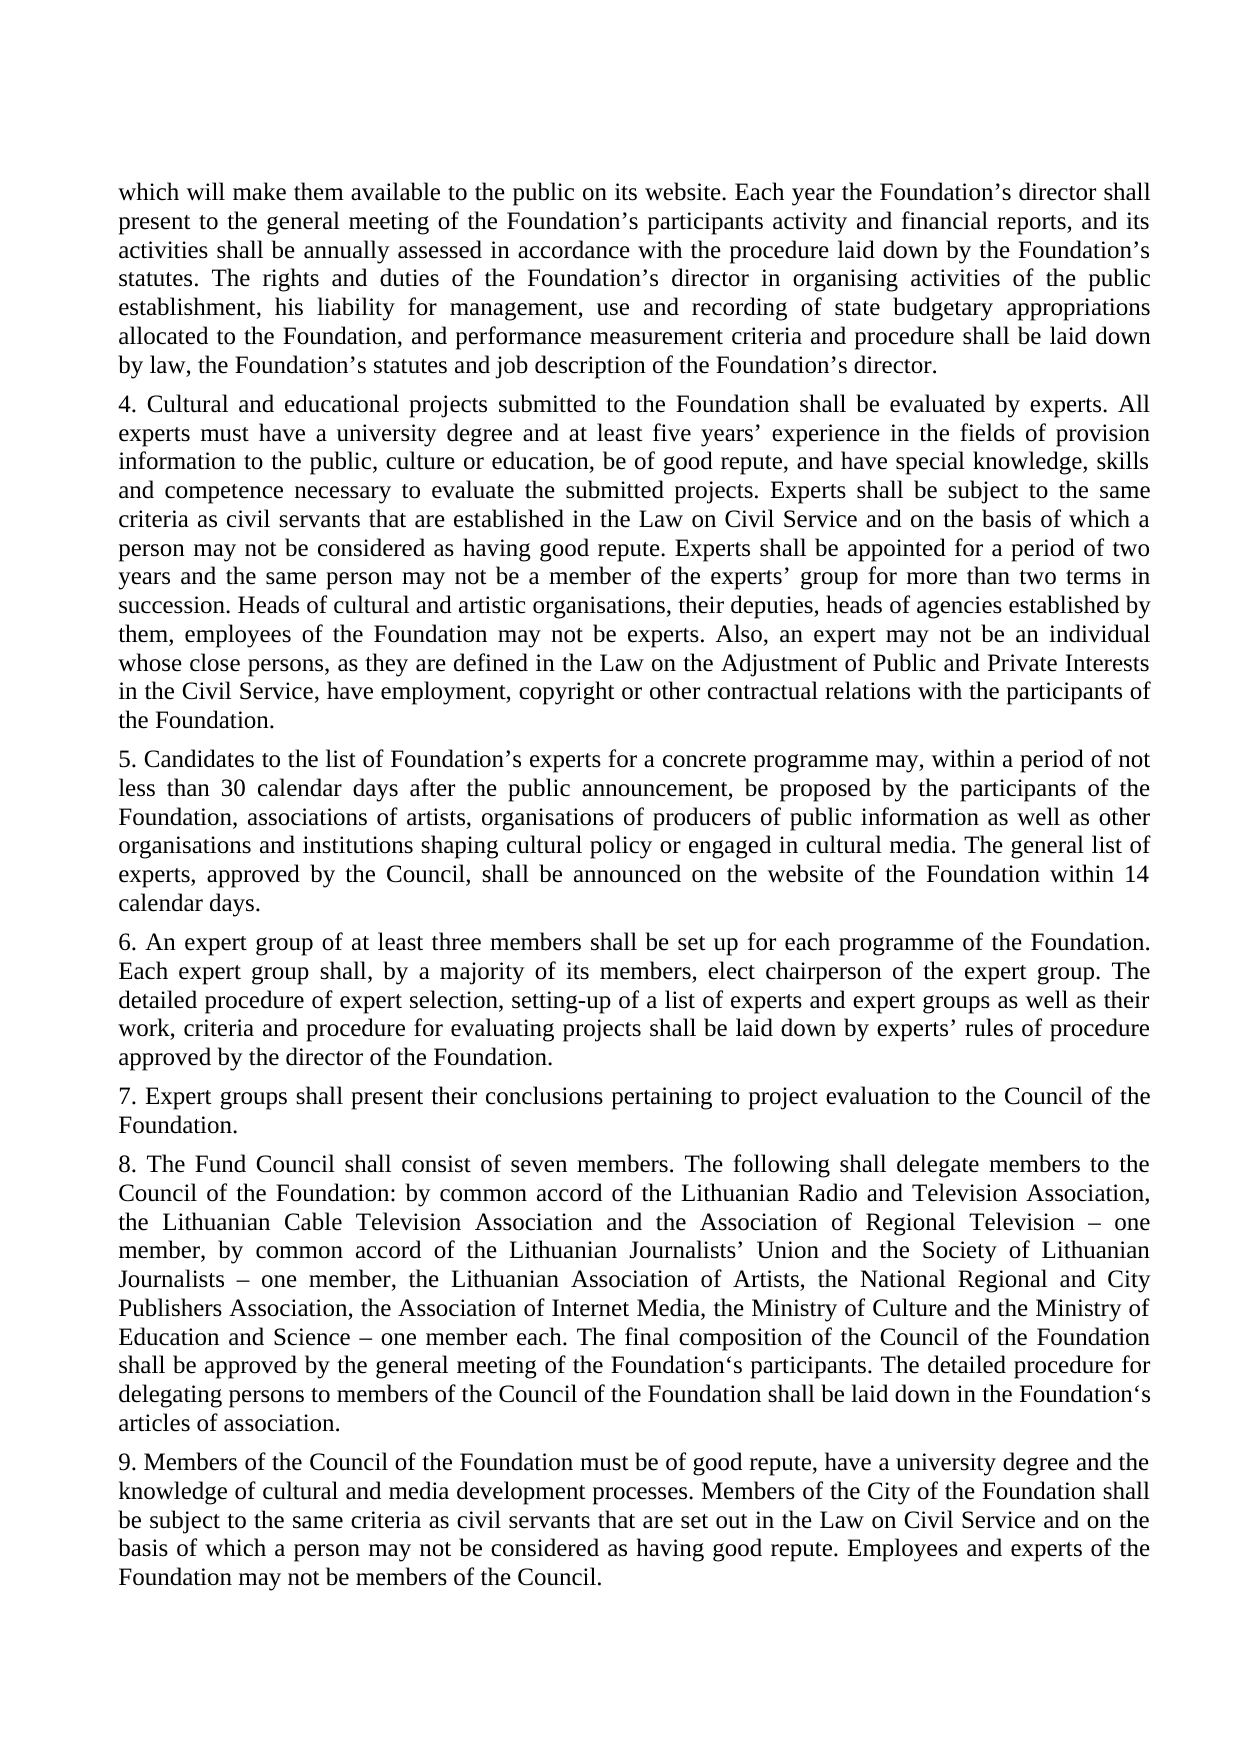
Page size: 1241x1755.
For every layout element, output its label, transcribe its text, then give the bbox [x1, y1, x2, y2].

text 8. The Fund Council shall consist of seven members. The following shall delegate members to the Council of the Foundation: by common accord of the Lithuanian Radio and Television Association, the Lithuanian Cable Television Association and the Association of Regional Television – one member, by common accord of the Lithuanian Journalists’ Union and the Society of Lithuanian Journalists – one member, the Lithuanian Association of Artists, the National Regional and City Publishers Association, the Association of Internet Media, the Ministry of Culture and the Ministry of Education and Science – one member each. The final composition of the Council of the Foundation shall be approved by the general meeting of the Foundation‘s participants. The detailed procedure for delegating persons to members of the Council of the Foundation shall be laid down in the Foundation‘s articles of association. [118, 1149, 1152, 1437]
text 5. Candidates to the list of Foundation’s experts for a concrete programme may, within a period of not less than 30 calendar days after the public announcement, be proposed by the participants of the Foundation, associations of artists, organisations of producers of public information as well as other organisations and institutions shaping cultural policy or engaged in cultural media. The general list of experts, approved by the Council, shall be announced on the website of the Foundation within 14 calendar days. [118, 744, 1152, 917]
text 9. Members of the Council of the Foundation must be of good repute, have a university degree and the knowledge of cultural and media development processes. Members of the City of the Foundation shall be subject to the same criteria as civil servants that are set out in the Law on Civil Service and on the basis of which a person may not be considered as having good repute. Employees and experts of the Foundation may not be members of the Council. [118, 1447, 1152, 1591]
text 4. Cultural and educational projects submitted to the Foundation shall be evaluated by experts. All experts must have a university degree and at least five years’ experience in the fields of provision information to the public, culture or education, be of good repute, and have special knowledge, skills and competence necessary to evaluate the submitted projects. Experts shall be subject to the same criteria as civil servants that are established in the Law on Civil Service and on the basis of which a person may not be considered as having good repute. Experts shall be appointed for a period of two years and the same person may not be a member of the experts’ group for more than two terms in succession. Heads of cultural and artistic organisations, their deputies, heads of agencies established by them, employees of the Foundation may not be experts. Also, an expert may not be an individual whose close persons, as they are defined in the Law on the Adjustment of Public and Private Interests in the Civil Service, have employment, copyright or other contractual relations with the participants of the Foundation. [118, 389, 1152, 734]
text 7. Expert groups shall present their conclusions pertaining to project evaluation to the Council of the Foundation. [118, 1081, 1152, 1139]
text 6. An expert group of at least three members shall be set up for each programme of the Foundation. Each expert group shall, by a majority of its members, elect chairperson of the expert group. The detailed procedure of expert selection, setting-up of a list of experts and expert groups as well as their work, criteria and procedure for evaluating projects shall be laid down by experts’ rules of procedure approved by the director of the Foundation. [118, 927, 1152, 1071]
text which will make them available to the public on its website. Each year the Foundation’s director shall present to the general meeting of the Foundation’s participants activity and financial reports, and its activities shall be annually assessed in accordance with the procedure laid down by the Foundation’s statutes. The rights and duties of the Foundation’s director in organising activities of the public establishment, his liability for management, use and recording of state budgetary appropriations allocated to the Foundation, and performance measurement criteria and procedure shall be laid down by law, the Foundation’s statutes and job description of the Foundation’s director. [118, 177, 1152, 378]
